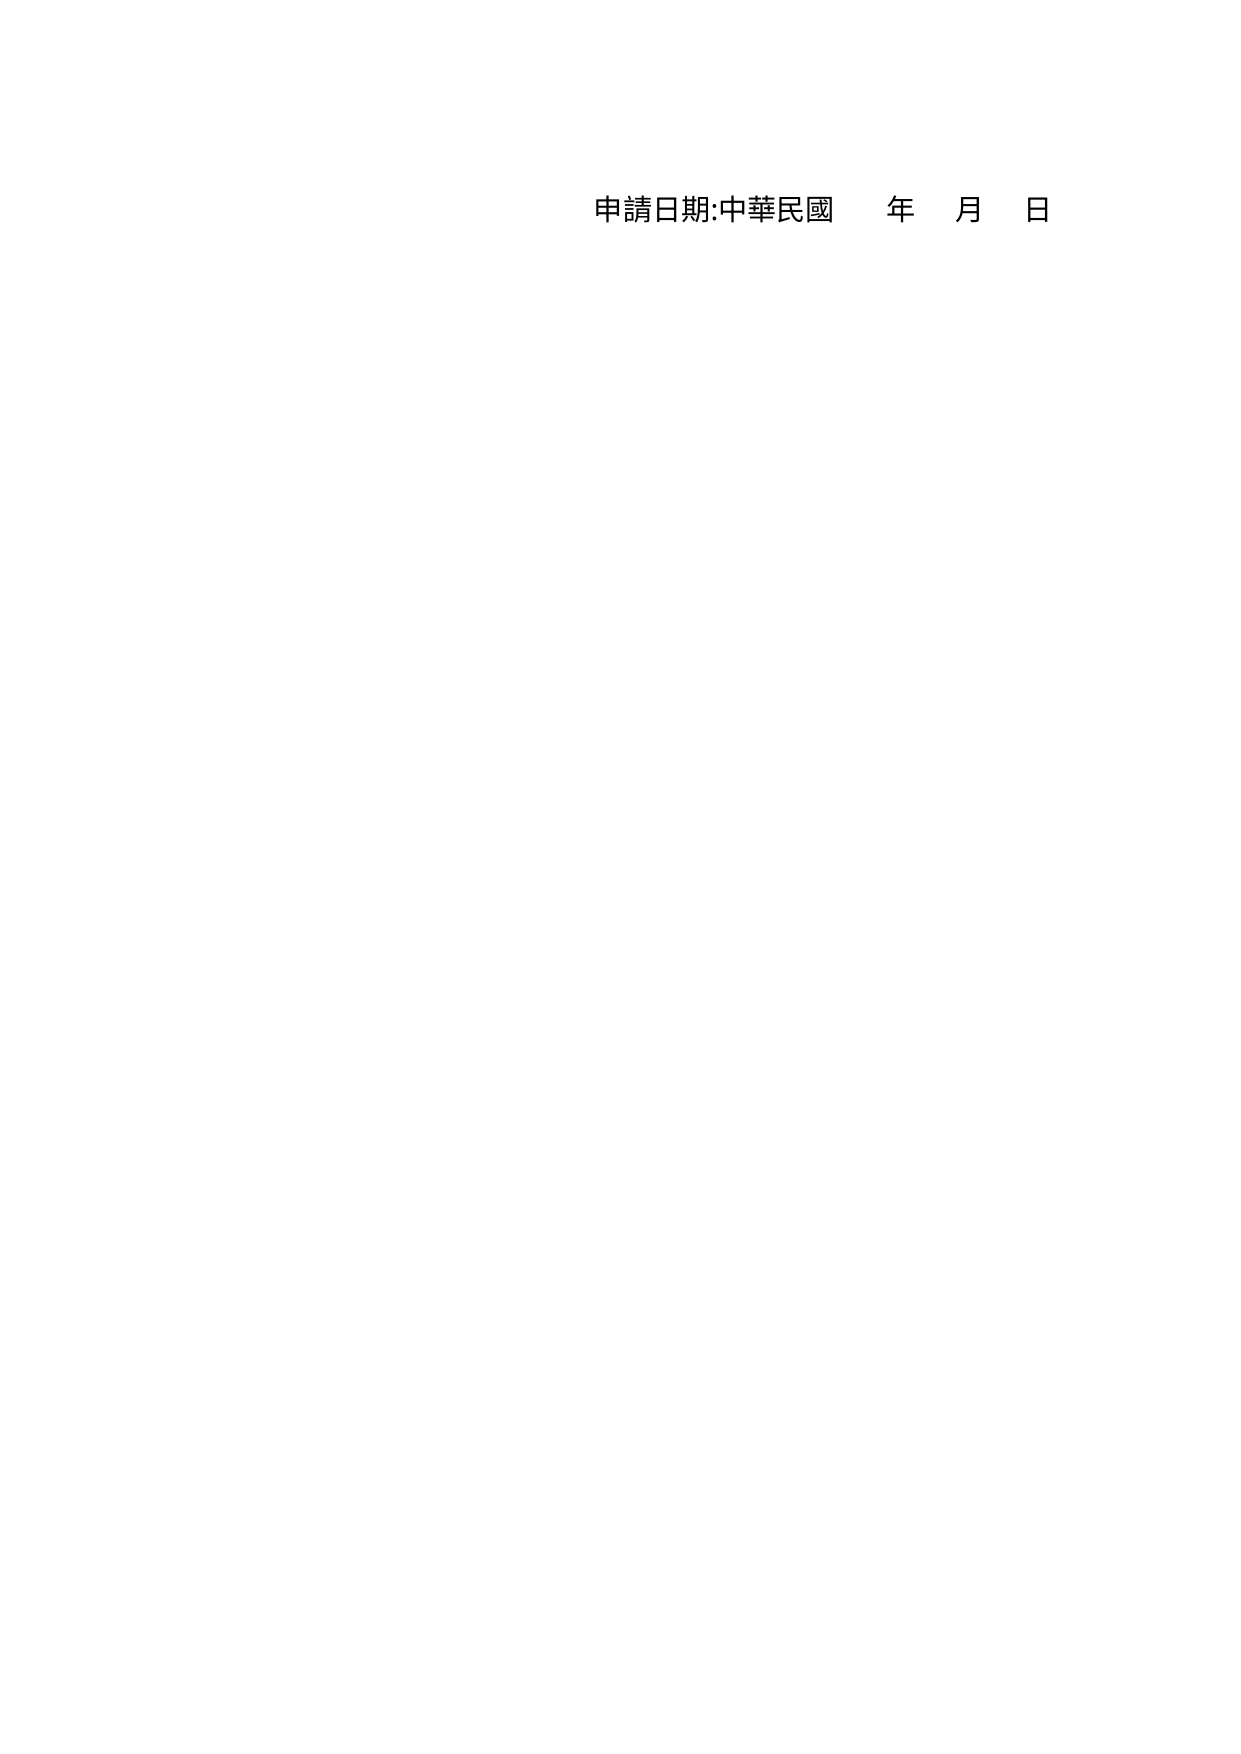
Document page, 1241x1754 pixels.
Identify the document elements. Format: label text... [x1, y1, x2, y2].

text 申請日期:中華民國 年 月 日 [187, 164, 1053, 239]
